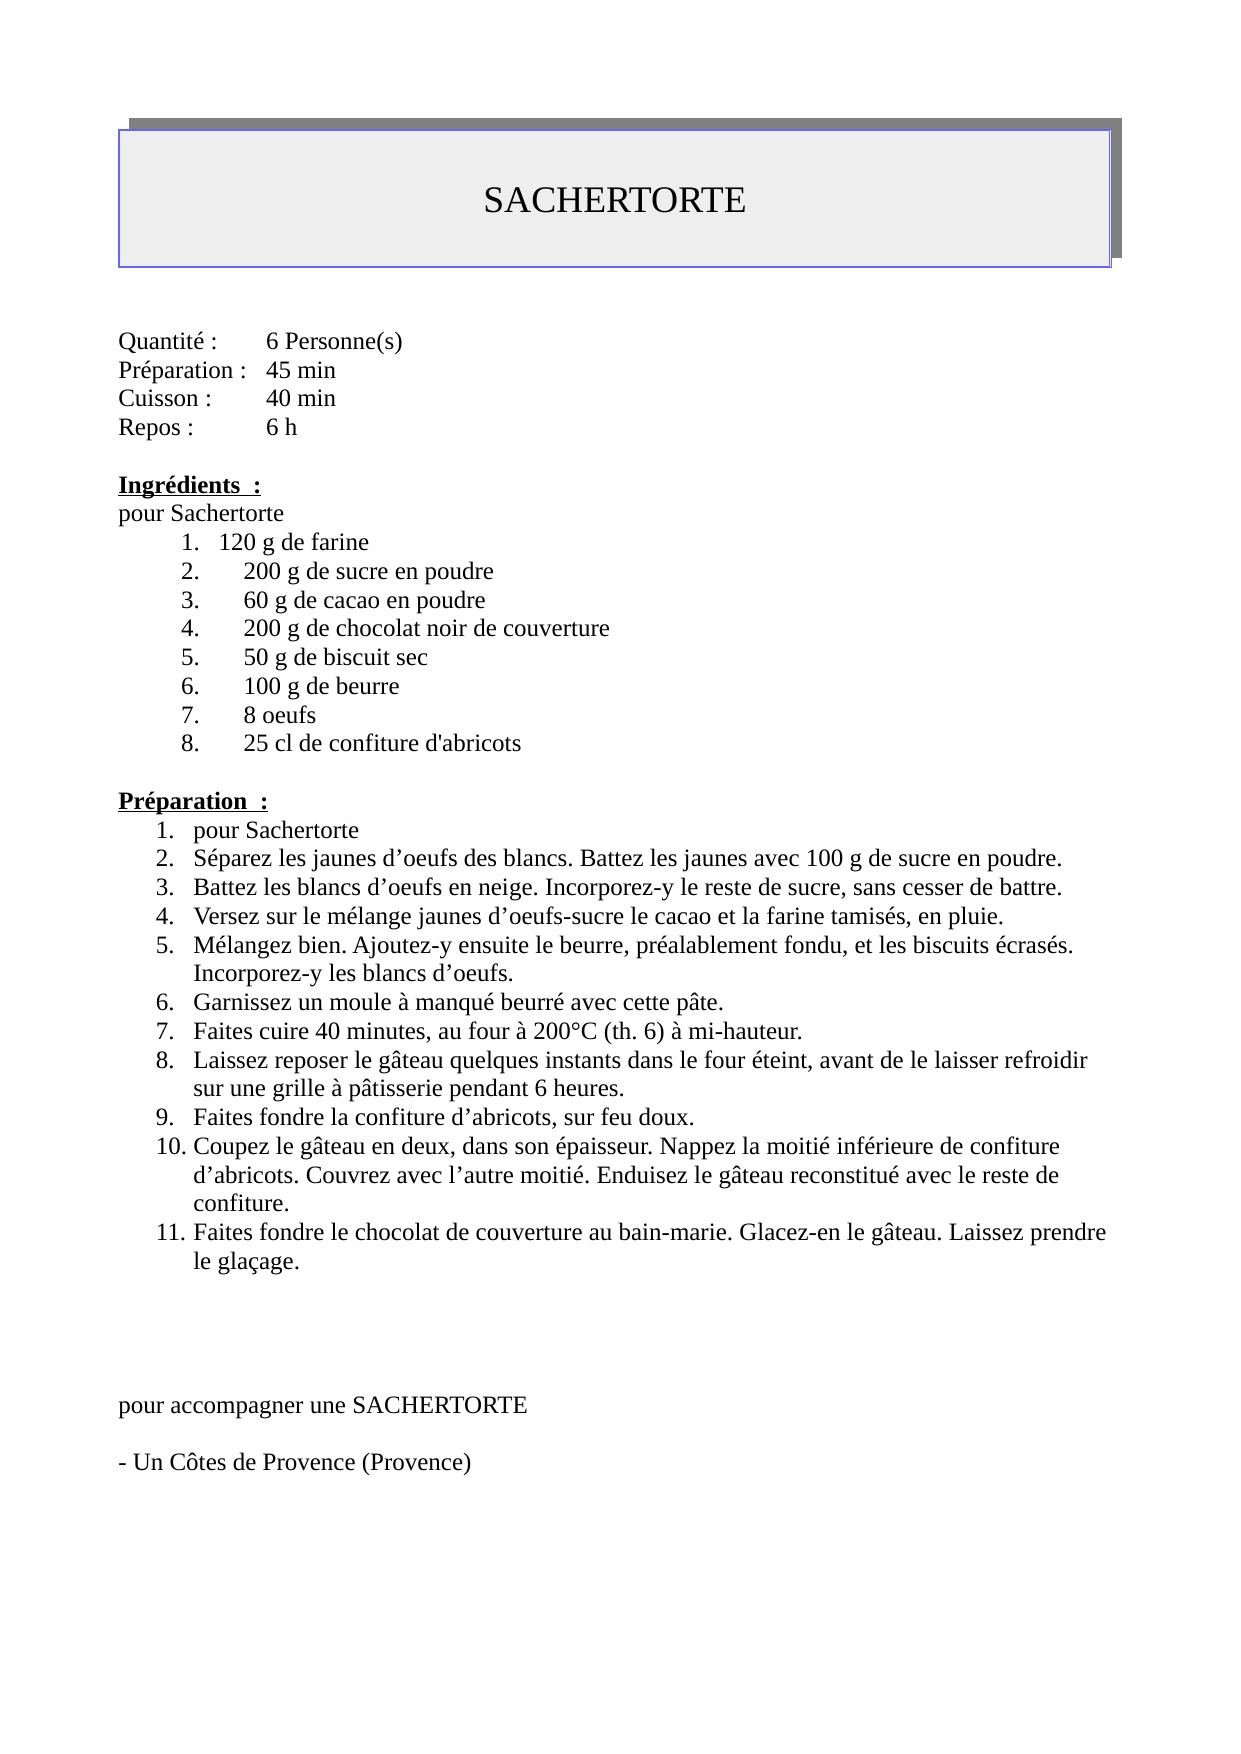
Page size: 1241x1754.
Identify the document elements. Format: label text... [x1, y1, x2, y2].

text - Un Côtes de Provence (Provence) [118, 1447, 1122, 1476]
list 8 oeufs [181, 700, 1122, 728]
list 200 g de sucre en poudre [181, 556, 1122, 585]
list 60 g de cacao en poudre [181, 585, 1122, 613]
list Laissez reposer le gâteau quelques instants dans le four éteint, avant de le laisser refroidir sur une grille à pâtisserie pendant 6 heures. [156, 1045, 1122, 1102]
list Mélangez bien. Ajoutez-y ensuite le beurre, préalablement fondu, et les biscuits écrasés. Incorporez-y les blancs d’oeufs. [156, 930, 1122, 987]
list Battez les blancs d’oeufs en neige. Incorporez-y le reste de sucre, sans cesser de battre. [156, 872, 1122, 901]
text pour Sachertorte [118, 498, 1122, 527]
list 25 cl de confiture d'abricots [181, 728, 1122, 757]
list 50 g de biscuit sec [181, 642, 1122, 671]
list 120 g de farine [181, 527, 1122, 556]
text Ingrédients : [118, 470, 1122, 498]
text Cuisson : 40 min [118, 383, 1122, 412]
list 100 g de beurre [181, 671, 1122, 700]
text Préparation : 45 min [118, 355, 1122, 383]
list Séparez les jaunes d’oeufs des blancs. Battez les jaunes avec 100 g de sucre en poudre. [156, 843, 1122, 872]
list Garnissez un moule à manqué beurré avec cette pâte. [156, 987, 1122, 1016]
text pour accompagner une SACHERTORTE [118, 1390, 1122, 1418]
list pour Sachertorte [156, 815, 1122, 843]
list 200 g de chocolat noir de couverture [181, 613, 1122, 642]
list Coupez le gâteau en deux, dans son épaisseur. Nappez la moitié inférieure de confiture d’abricots. Couvrez avec l’autre moitié. Enduisez le gâteau reconstitué avec le reste de confiture. [156, 1131, 1122, 1217]
text Quantité : 6 Personne(s) [118, 326, 1122, 355]
list Versez sur le mélange jaunes d’oeufs-sucre le cacao et la farine tamisés, en pluie. [156, 901, 1122, 930]
text Repos : 6 h [118, 412, 1122, 441]
list Faites fondre le chocolat de couverture au bain-marie. Glacez-en le gâteau. Laissez prendre le glaçage. [156, 1217, 1122, 1275]
text SACHERTORTE [120, 172, 1109, 215]
list Faites cuire 40 minutes, au four à 200°C (th. 6) à mi-hauteur. [156, 1016, 1122, 1045]
list Faites fondre la confiture d’abricots, sur feu doux. [156, 1102, 1122, 1131]
text Préparation : [118, 786, 1122, 815]
